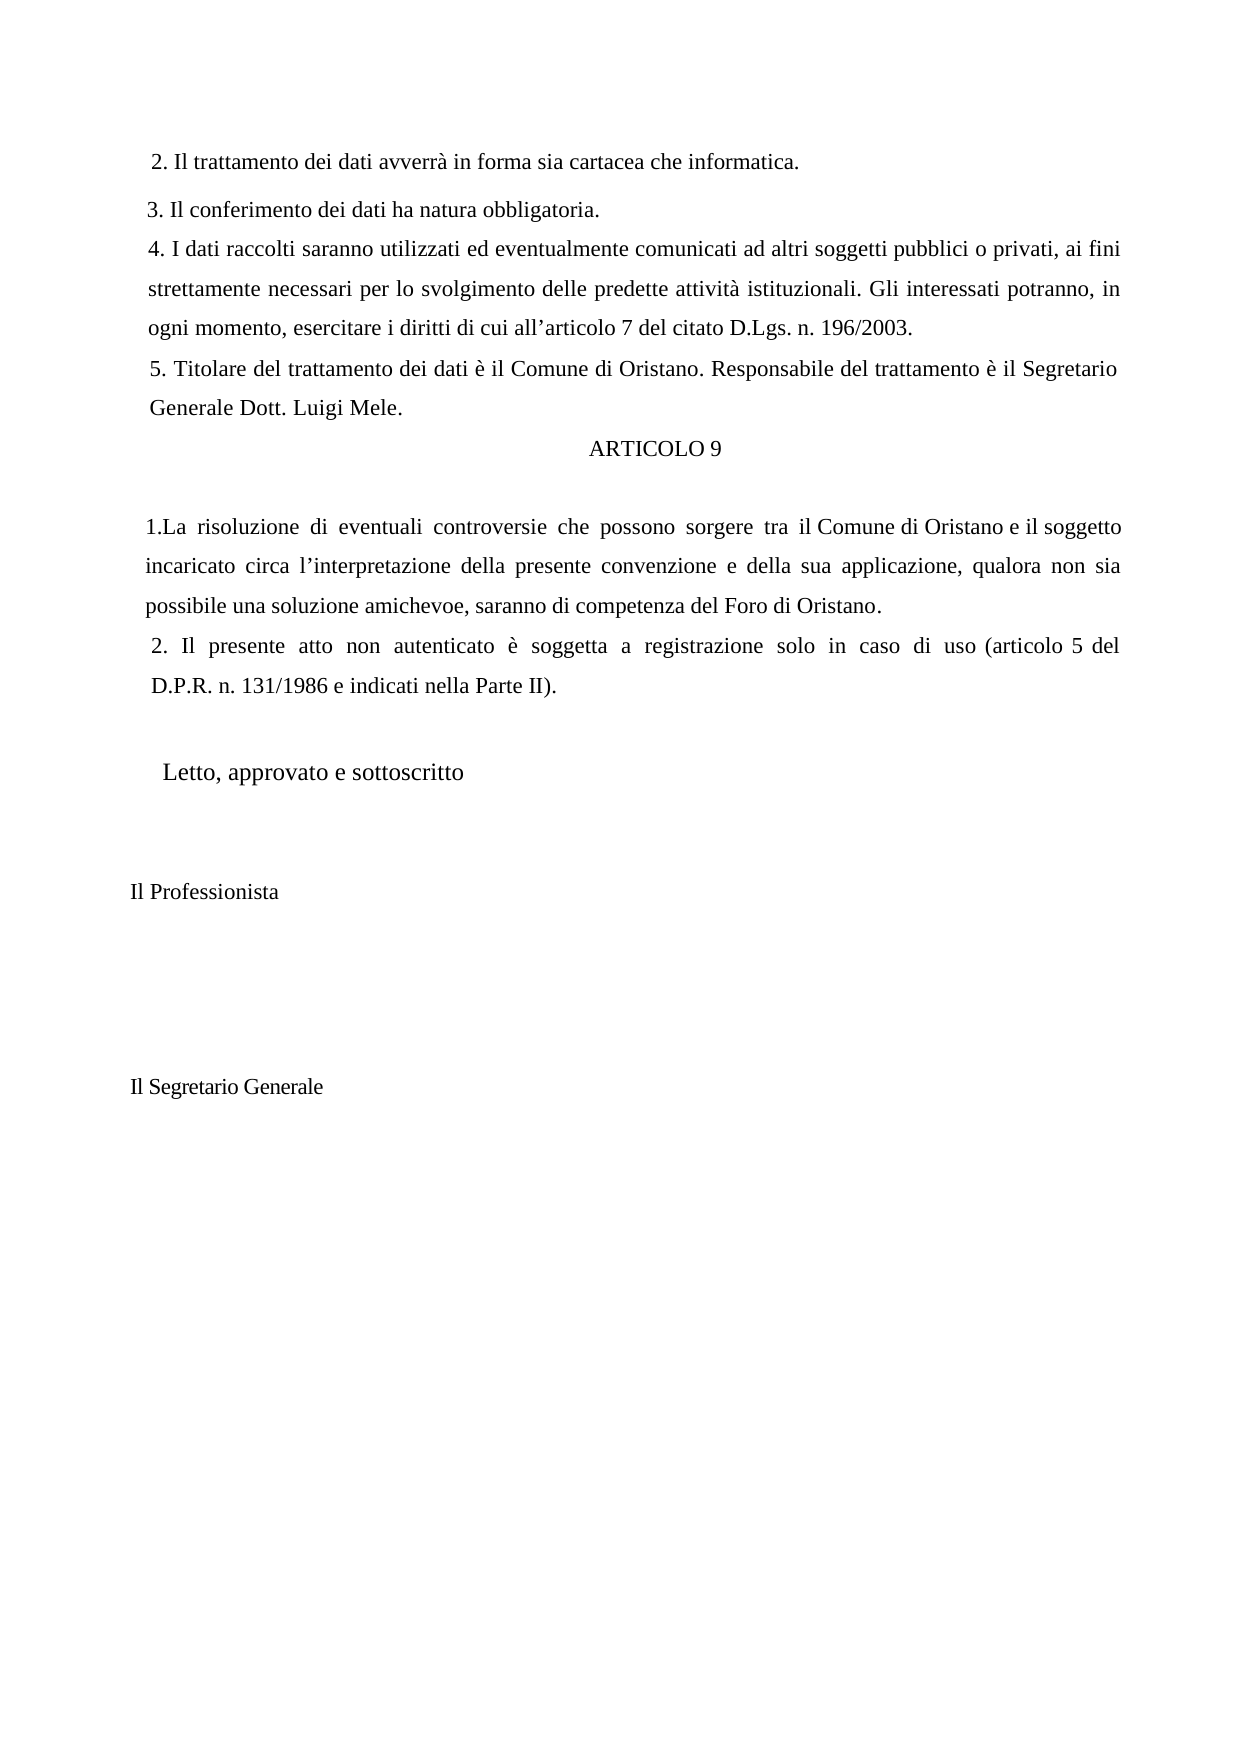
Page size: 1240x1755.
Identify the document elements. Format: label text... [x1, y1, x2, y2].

text 3. Il conferimento dei dati ha natura obbligatoria. [147, 196, 1238, 222]
text 2. Il trattamento dei dati avverrà in forma sia cartacea che informatica. [151, 148, 1195, 174]
text 5. Titolare del trattamento dei dati è il Comune di Oristano. Responsabile del trattamento è il Segretario Generale Dott. Luigi Mele. [149, 355, 1118, 421]
text Letto, approvato e sottoscritto [162, 757, 1240, 785]
text Il Professionista [130, 878, 368, 905]
text 1.La risoluzione di eventuali controversie che possono sorgere tra il Comune di Oristano e il soggetto incaricato circa l’interpretazione della presente convenzione e della sua applicazione, qualora non sia possibile una soluzione amichevoe, saranno di competenza del Foro di Oristano. [145, 513, 1122, 618]
text ARTICOLO 9 [130, 435, 1181, 461]
text Il Segretario Generale [130, 1073, 674, 1099]
text 2. Il presente atto non autenticato è soggetta a registrazione solo in caso di uso (articolo 5 del D.P.R. n. 131/1986 e indicati nella Parte II). [151, 632, 1119, 698]
text 4. I dati raccolti saranno utilizzati ed eventualmente comunicati ad altri soggetti pubblici o privati, ai fini strettamente necessari per lo svolgimento delle predette attività istituzionali. Gli interessati potranno, in ogni momento, esercitare i diritti di cui all’articolo 7 del citato D.Lgs. n. 196/2003. [148, 235, 1121, 341]
